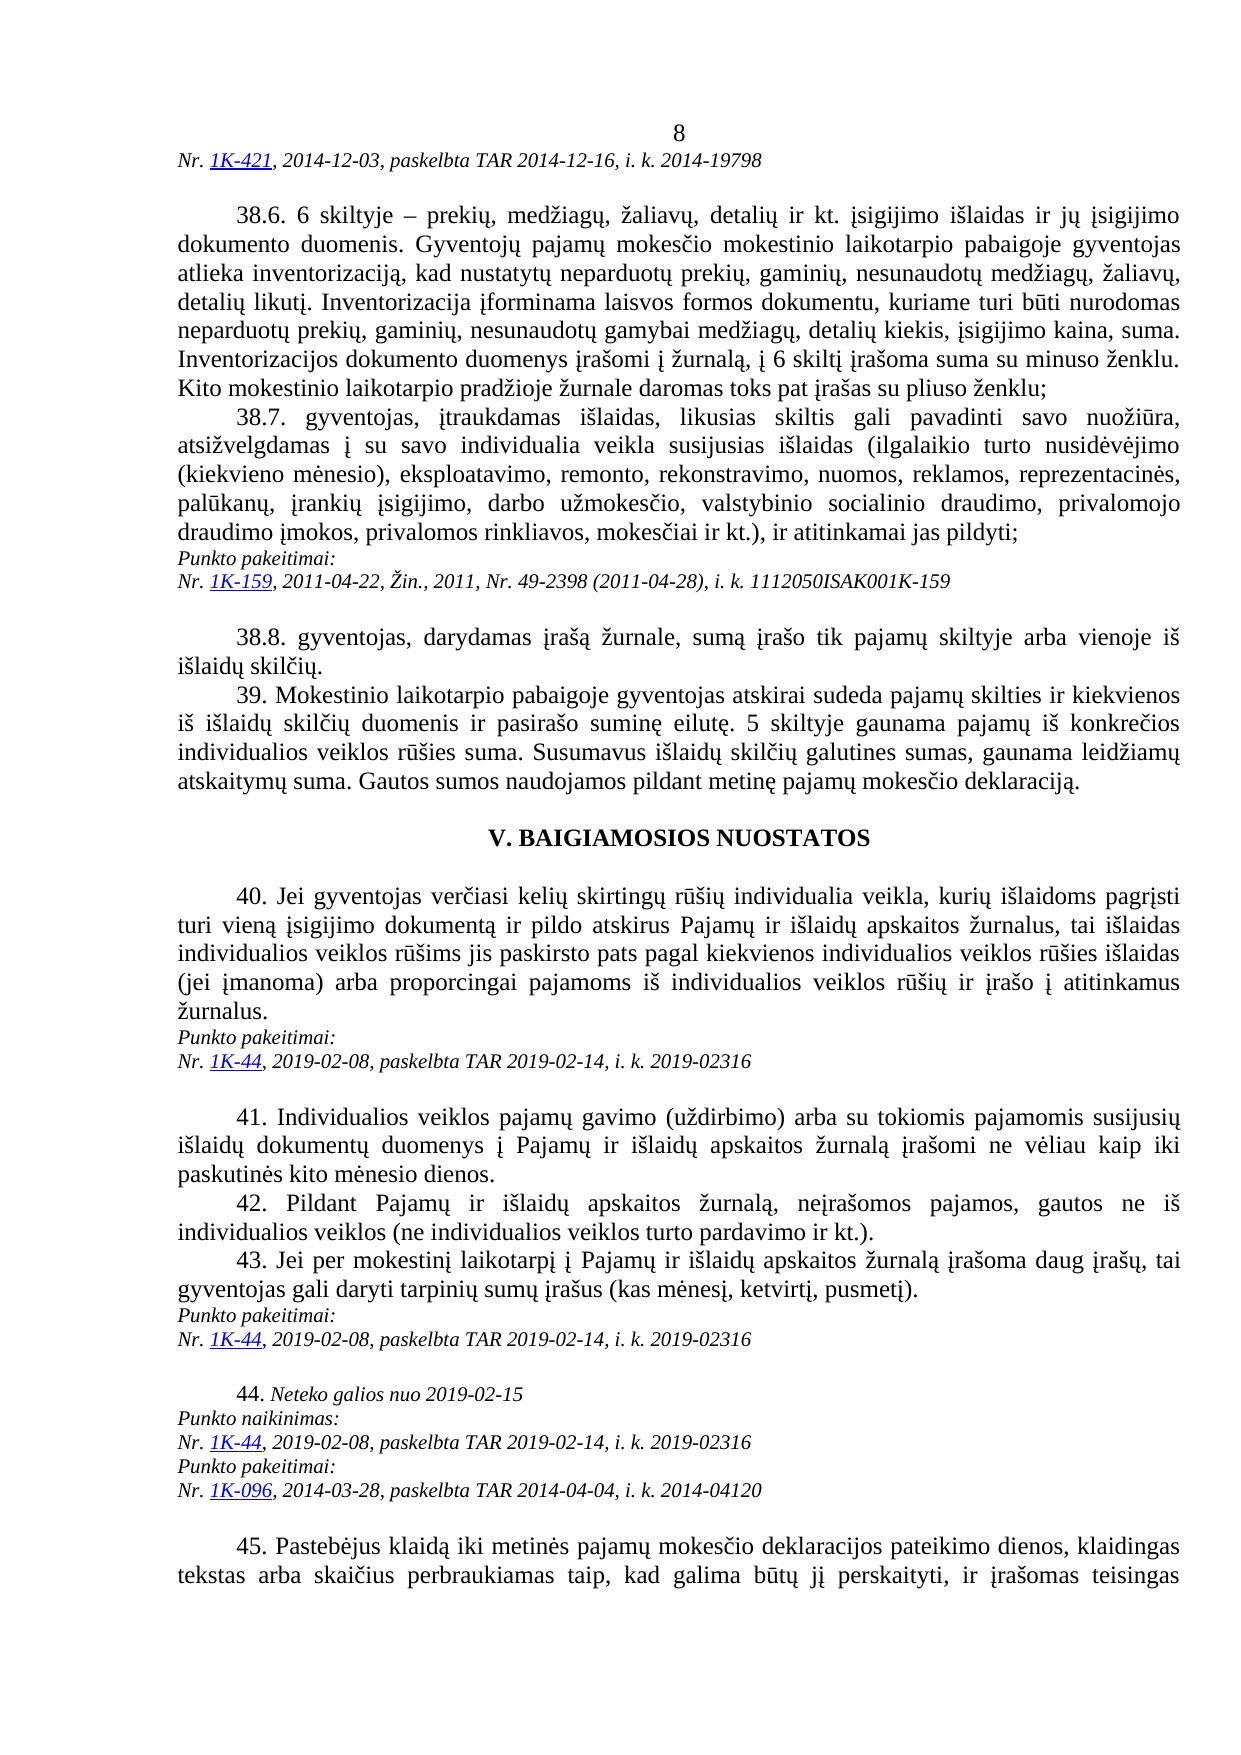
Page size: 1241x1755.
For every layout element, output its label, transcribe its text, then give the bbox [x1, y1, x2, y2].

text Nr. 1K-159, 2011-04-22, Žin., 2011, Nr. 49-2398 (2011-04-28), i. k. 1112050ISAK001K-159 [177, 569, 1181, 593]
text Nr. 1K-096, 2014-03-28, paskelbta TAR 2014-04-04, i. k. 2014-04120 [177, 1478, 1181, 1502]
text 41. Individualios veiklos pajamų gavimo (uždirbimo) arba su tokiomis pajamomis susijusių išlaidų dokumentų duomenys į Pajamų ir išlaidų apskaitos žurnalą įrašomi ne vėliau kaip iki paskutinės kito mėnesio dienos. [177, 1102, 1181, 1188]
text 39. Mokestinio laikotarpio pabaigoje gyventojas atskirai sudeda pajamų skilties ir kiekvienos iš išlaidų skilčių duomenis ir pasirašo suminę eilutę. 5 skiltyje gaunama pajamų iš konkrečios individualios veiklos rūšies suma. Susumavus išlaidų skilčių galutines sumas, gaunama leidžiamų atskaitymų suma. Gautos sumos naudojamos pildant metinę pajamų mokesčio deklaraciją. [177, 680, 1181, 795]
text 45. Pastebėjus klaidą iki metinės pajamų mokesčio deklaracijos pateikimo dienos, klaidingas tekstas arba skaičius perbraukiamas taip, kad galima būtų jį perskaityti, ir įrašomas teisingas [177, 1531, 1181, 1589]
text V. BAIGIAMOSIOS NUOSTATOS [177, 823, 1181, 852]
text 40. Jei gyventojas verčiasi kelių skirtingų rūšių individualia veikla, kurių išlaidoms pagrįsti turi vieną įsigijimo dokumentą ir pildo atskirus Pajamų ir išlaidų apskaitos žurnalus, tai išlaidas individualios veiklos rūšims jis paskirsto pats pagal kiekvienos individualios veiklos rūšies išlaidas (jei įmanoma) arba proporcingai pajamoms iš individualios veiklos rūšių ir įrašo į atitinkamus žurnalus. [177, 881, 1181, 1025]
text Punkto pakeitimai: [177, 1303, 1181, 1327]
text 42. Pildant Pajamų ir išlaidų apskaitos žurnalą, neįrašomos pajamos, gautos ne iš individualios veiklos (ne individualios veiklos turto pardavimo ir kt.). [177, 1188, 1181, 1245]
text Nr. 1K-44, 2019-02-08, paskelbta TAR 2019-02-14, i. k. 2019-02316 [177, 1049, 1181, 1073]
text 38.8. gyventojas, darydamas įrašą žurnale, sumą įrašo tik pajamų skiltyje arba vienoje iš išlaidų skilčių. [177, 622, 1181, 680]
text 43. Jei per mokestinį laikotarpį į Pajamų ir išlaidų apskaitos žurnalą įrašoma daug įrašų, tai gyventojas gali daryti tarpinių sumų įrašus (kas mėnesį, ketvirtį, pusmetį). [177, 1245, 1181, 1303]
text Punkto pakeitimai: [177, 545, 1181, 569]
text Nr. 1K-421, 2014-12-03, paskelbta TAR 2014-12-16, i. k. 2014-19798 [177, 148, 1181, 172]
text 38.6. 6 skiltyje – prekių, medžiagų, žaliavų, detalių ir kt. įsigijimo išlaidas ir jų įsigijimo dokumento duomenis. Gyventojų pajamų mokesčio mokestinio laikotarpio pabaigoje gyventojas atlieka inventorizaciją, kad nustatytų neparduotų prekių, gaminių, nesunaudotų medžiagų, žaliavų, detalių likutį. Inventorizacija įforminama laisvos formos dokumentu, kuriame turi būti nurodomas neparduotų prekių, gaminių, nesunaudotų gamybai medžiagų, detalių kiekis, įsigijimo kaina, suma. Inventorizacijos dokumento duomenys įrašomi į žurnalą, į 6 skiltį įrašoma suma su minuso ženklu. Kito mokestinio laikotarpio pradžioje žurnale daromas toks pat įrašas su pliuso ženklu; [177, 200, 1181, 402]
text 38.7. gyventojas, įtraukdamas išlaidas, likusias skiltis gali pavadinti savo nuožiūra, atsižvelgdamas į su savo individualia veikla susijusias išlaidas (ilgalaikio turto nusidėvėjimo (kiekvieno mėnesio), eksploatavimo, remonto, rekonstravimo, nuomos, reklamos, reprezentacinės, palūkanų, įrankių įsigijimo, darbo užmokesčio, valstybinio socialinio draudimo, privalomojo draudimo įmokos, privalomos rinkliavos, mokesčiai ir kt.), ir atitinkamai jas pildyti; [177, 402, 1181, 545]
text Nr. 1K-44, 2019-02-08, paskelbta TAR 2019-02-14, i. k. 2019-02316 [177, 1430, 1181, 1454]
text Nr. 1K-44, 2019-02-08, paskelbta TAR 2019-02-14, i. k. 2019-02316 [177, 1327, 1181, 1351]
text Punkto pakeitimai: [177, 1454, 1181, 1478]
text 44. Neteko galios nuo 2019-02-15 [177, 1380, 1181, 1406]
text Punkto naikinimas: [177, 1406, 1181, 1430]
text Punkto pakeitimai: [177, 1025, 1181, 1049]
